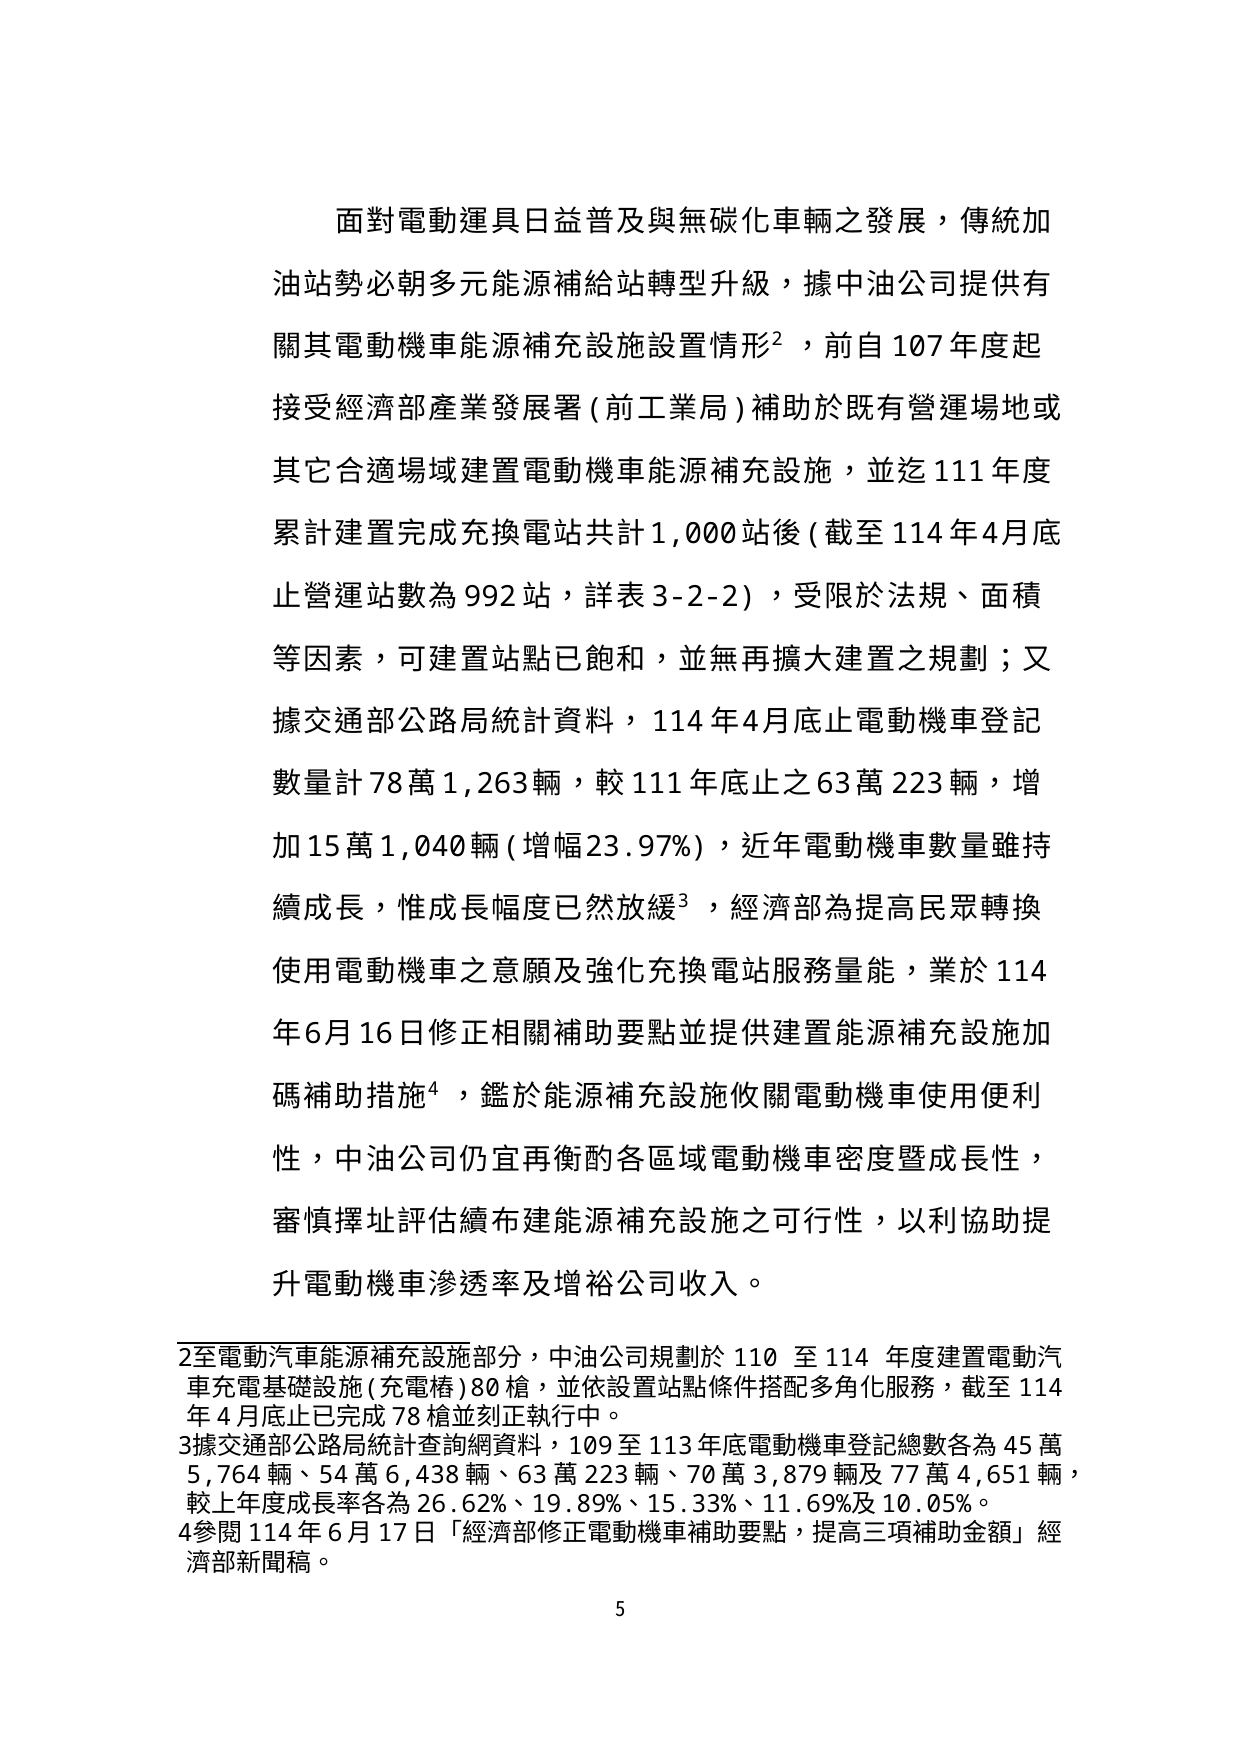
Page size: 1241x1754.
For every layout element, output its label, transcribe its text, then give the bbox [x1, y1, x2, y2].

text 參閱114年6月17日「經濟部修正電動機車補助要點，提高三項補助金額」經濟部新聞稿。 [177, 1518, 1063, 1577]
text 據交通部公路局統計查詢網資料，109至113年底電動機車登記總數各為45萬5,764輛、54萬6,438輛、63萬223輛、70萬3,879輛及77萬4,651輛，較上年度成長率各為26.62%、19.89%、15.33%、11.69%及10.05%。 [177, 1431, 1063, 1518]
text 面對電動運具日益普及與無碳化車輛之發展，傳統加油站勢必朝多元能源補給站轉型升級，據中油公司提供有關其電動機車能源補充設施設置情形，前自107年度起接受經濟部產業發展署(前工業局)補助於既有營運場地或其它合適場域建置電動機車能源補充設施，並迄111年度累計建置完成充換電站共計1,000站後(截至114年4月底止營運站數為992站，詳表3-2-2)，受限於法規、面積等因素，可建置站點已飽和，並無再擴大建置之規劃；又據交通部公路局統計資料，114年4月底止電動機車登記數量計78萬1,263輛，較111年底止之63萬223輛，增加15萬1,040輛(增幅23.97%)，近年電動機車數量雖持續成長，惟成長幅度已然放緩，經濟部為提高民眾轉換使用電動機車之意願及強化充換電站服務量能，業於114年6月16日修正相關補助要點並提供建置能源補充設施加碼補助措施，鑑於能源補充設施攸關電動機車使用便利性，中油公司仍宜再衡酌各區域電動機車密度暨成長性，審慎擇址評估續布建能源補充設施之可行性，以利協助提升電動機車滲透率及增裕公司收入。 [266, 177, 1063, 1302]
text 至電動汽車能源補充設施部分，中油公司規劃於110 至114 年度建置電動汽車充電基礎設施(充電樁)80槍，並依設置站點條件搭配多角化服務，截至114年4月底止已完成78槍並刻正執行中。 [177, 1343, 1063, 1431]
